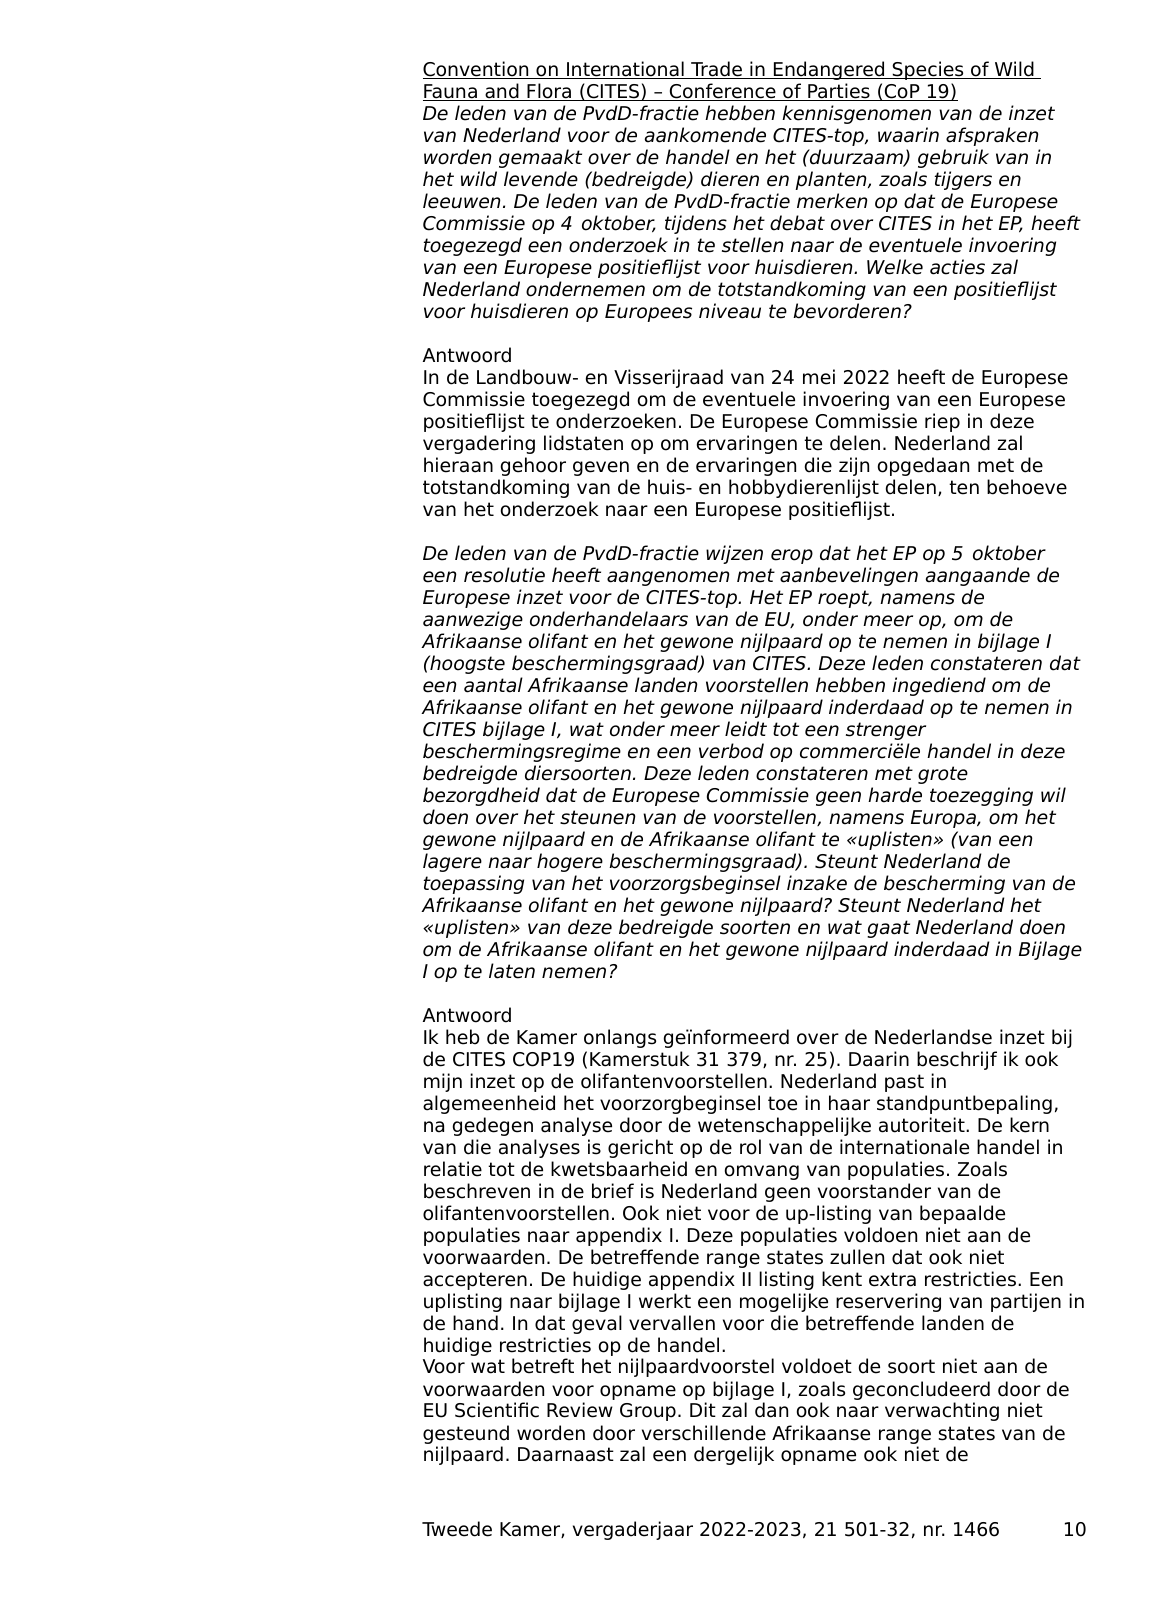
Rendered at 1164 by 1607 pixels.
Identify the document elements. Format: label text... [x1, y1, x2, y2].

text Ik heb de Kamer onlangs geïnformeerd over de Nederlandse inzet bij de CITES COP19 (Kamerstuk 31 379, nr. 25). Daarin beschrijf ik ook mijn inzet op de olifantenvoorstellen. Nederland past in algemeenheid het voorzorgbeginsel toe in haar standpuntbepaling, na gedegen analyse door de wetenschappelijke autoriteit. De kern van die analyses is gericht op de rol van de internationale handel in relatie tot de kwetsbaarheid en omvang van populaties. Zoals beschreven in de brief is Nederland geen voorstander van de olifantenvoorstellen. Ook niet voor de up-listing van bepaalde populaties naar appendix I. Deze populaties voldoen niet aan de voorwaarden. De betreffende range states zullen dat ook niet accepteren. De huidige appendix II listing kent extra restricties. Een uplisting naar bijlage I werkt een mogelijke reservering van partijen in de hand. In dat geval vervallen voor die betreffende landen de huidige restricties op de handel. [422, 1027, 1087, 1356]
text De leden van de PvdD-fractie hebben kennisgenomen van de inzet van Nederland voor de aankomende CITES-top, waarin afspraken worden gemaakt over de handel en het (duurzaam) gebruik van in het wild levende (bedreigde) dieren en planten, zoals tijgers en leeuwen. De leden van de PvdD-fractie merken op dat de Europese Commissie op 4 oktober, tijdens het debat over CITES in het EP, heeft toegezegd een onderzoek in te stellen naar de eventuele invoering van een Europese positieflijst voor huisdieren. Welke acties zal Nederland ondernemen om de totstandkoming van een positieflijst voor huisdieren op Europees niveau te bevorderen? [422, 103, 1087, 323]
text De leden van de PvdD-fractie wijzen erop dat het EP op 5 oktober een resolutie heeft aangenomen met aanbevelingen aangaande de Europese inzet voor de CITES-top. Het EP roept, namens de aanwezige onderhandelaars van de EU, onder meer op, om de Afrikaanse olifant en het gewone nijlpaard op te nemen in bijlage I (hoogste beschermingsgraad) van CITES. Deze leden constateren dat een aantal Afrikaanse landen voorstellen hebben ingediend om de Afrikaanse olifant en het gewone nijlpaard inderdaad op te nemen in CITES bijlage I, wat onder meer leidt tot een strenger beschermingsregime en een verbod op commerciële handel in deze bedreigde diersoorten. Deze leden constateren met grote bezorgdheid dat de Europese Commissie geen harde toezegging wil doen over het steunen van de voorstellen, namens Europa, om het gewone nijlpaard en de Afrikaanse olifant te «uplisten» (van een lagere naar hogere beschermingsgraad). Steunt Nederland de toepassing van het voorzorgsbeginsel inzake de bescherming van de Afrikaanse olifant en het gewone nijlpaard? Steunt Nederland het «uplisten» van deze bedreigde soorten en wat gaat Nederland doen om de Afrikaanse olifant en het gewone nijlpaard inderdaad in Bijlage I op te laten nemen? [422, 543, 1087, 983]
text Antwoord [422, 345, 1087, 367]
text Convention on International Trade in Endangered Species of Wild Fauna and Flora (CITES) – Conference of Parties (CoP 19) [422, 59, 1087, 103]
text In de Landbouw- en Visserijraad van 24 mei 2022 heeft de Europese Commissie toegezegd om de eventuele invoering van een Europese positieflijst te onderzoeken. De Europese Commissie riep in deze vergadering lidstaten op om ervaringen te delen. Nederland zal hieraan gehoor geven en de ervaringen die zijn opgedaan met de totstandkoming van de huis- en hobbydierenlijst delen, ten behoeve van het onderzoek naar een Europese positieflijst. [422, 367, 1087, 521]
text Antwoord [422, 1005, 1087, 1027]
text Voor wat betreft het nijlpaardvoorstel voldoet de soort niet aan de voorwaarden voor opname op bijlage I, zoals geconcludeerd door de EU Scientific Review Group. Dit zal dan ook naar verwachting niet gesteund worden door verschillende Afrikaanse range states van de nijlpaard. Daarnaast zal een dergelijk opname ook niet de [422, 1356, 1087, 1466]
